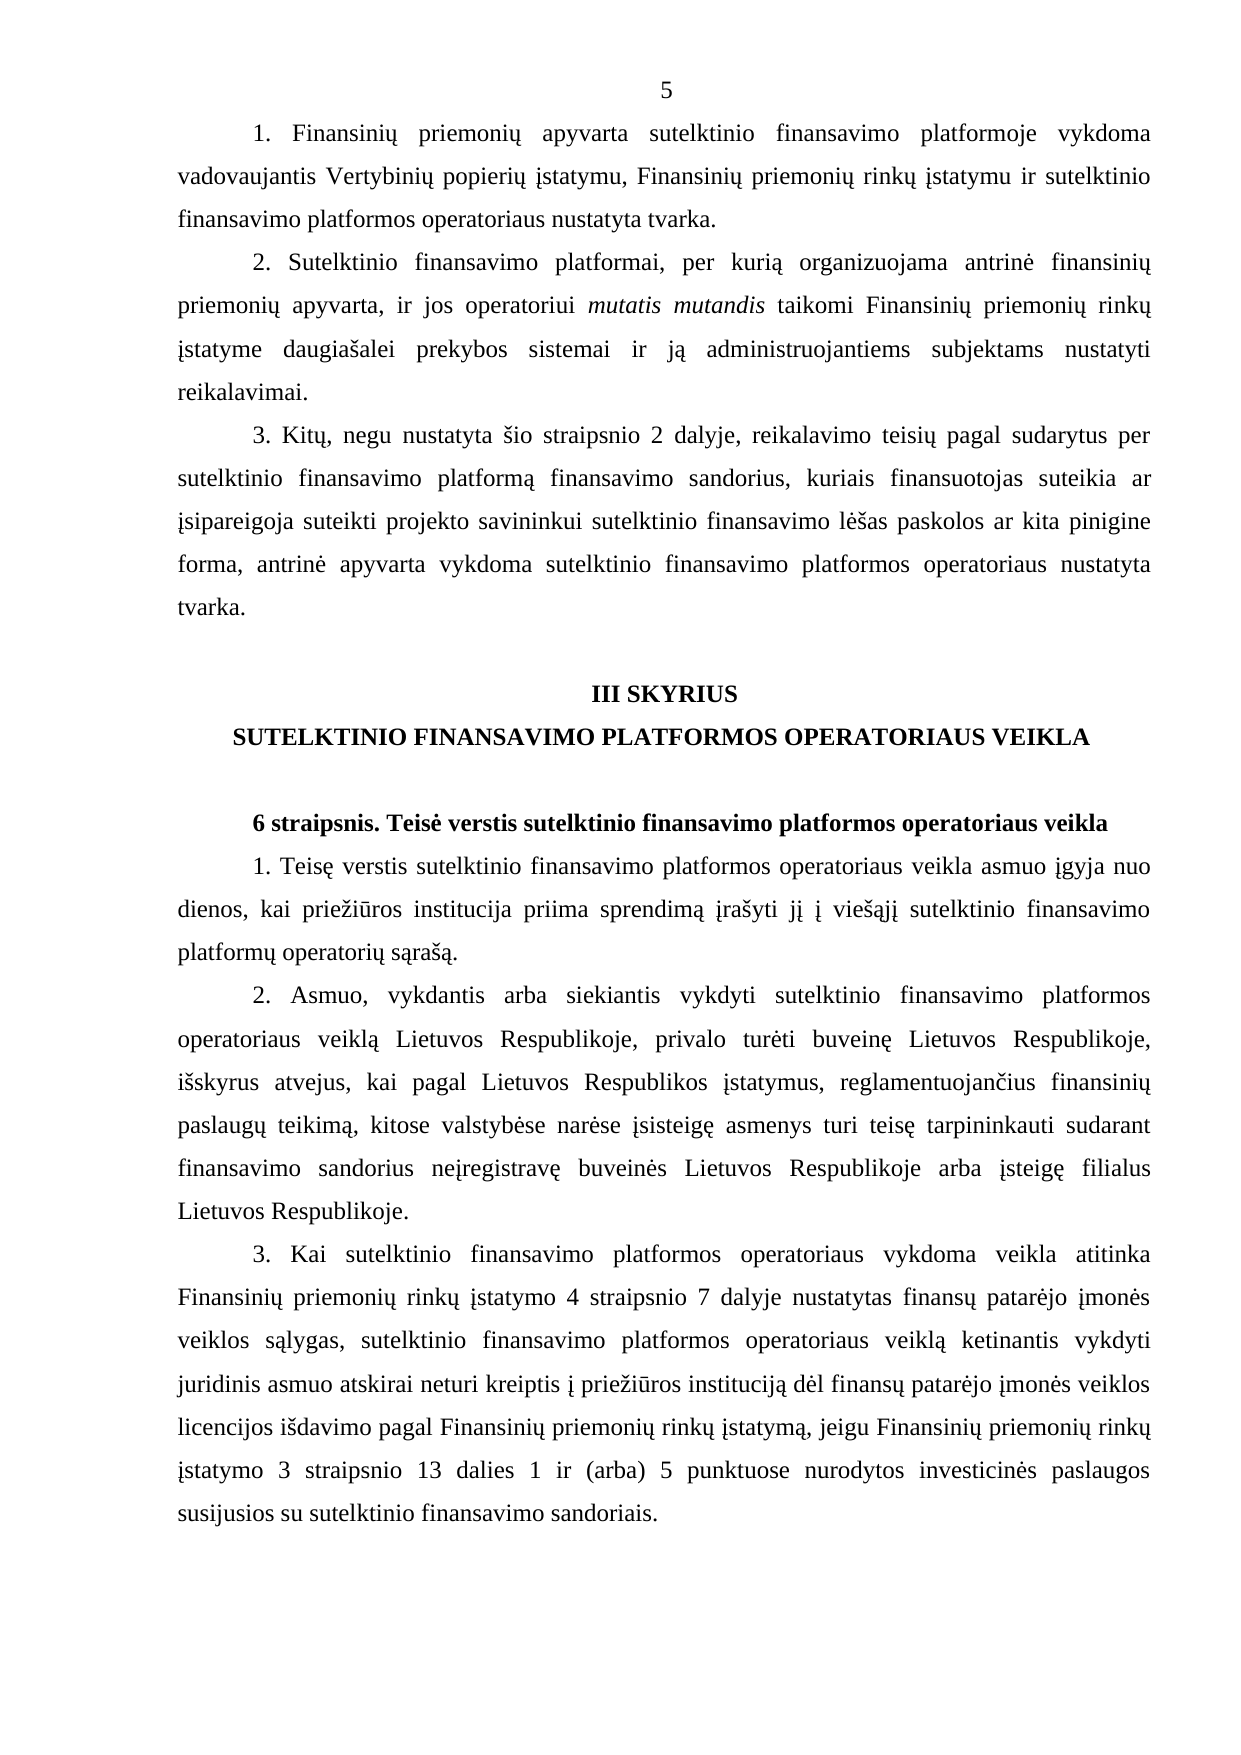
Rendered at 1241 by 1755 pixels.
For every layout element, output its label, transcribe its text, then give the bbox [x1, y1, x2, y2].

text SUTELKTINIO FINANSAVIMO PLATFORMOS OPERATORIAUS VEIKLA [177, 722, 1152, 751]
text 3. Kai sutelktinio finansavimo platformos operatoriaus vykdoma veikla atitinka Finansinių priemonių rinkų įstatymo 4 straipsnio 7 dalyje nustatytas finansų patarėjo įmonės veiklos sąlygas, sutelktinio finansavimo platformos operatoriaus veiklą ketinantis vykdyti juridinis asmuo atskirai neturi kreiptis į priežiūros instituciją dėl finansų patarėjo įmonės veiklos licencijos išdavimo pagal Finansinių priemonių rinkų įstatymą, jeigu Finansinių priemonių rinkų įstatymo 3 straipsnio 13 dalies 1 ir (arba) 5 punktuose nurodytos investicinės paslaugos susijusios su sutelktinio finansavimo sandoriais. [177, 1239, 1152, 1527]
text 3. Kitų, negu nustatyta šio straipsnio 2 dalyje, reikalavimo teisių pagal sudarytus per sutelktinio finansavimo platformą finansavimo sandorius, kuriais finansuotojas suteikia ar įsipareigoja suteikti projekto savininkui sutelktinio finansavimo lėšas paskolos ar kita pinigine forma, antrinė apyvarta vykdoma sutelktinio finansavimo platformos operatoriaus nustatyta tvarka. [177, 420, 1152, 621]
text 1. Teisę verstis sutelktinio finansavimo platformos operatoriaus veikla asmuo įgyja nuo dienos, kai priežiūros institucija priima sprendimą įrašyti jį į viešąjį sutelktinio finansavimo platformų operatorių sąrašą. [177, 851, 1152, 966]
text 2. Sutelktinio finansavimo platformai, per kurią organizuojama antrinė finansinių priemonių apyvarta, ir jos operatoriui mutatis mutandis taikomi Finansinių priemonių rinkų įstatyme daugiašalei prekybos sistemai ir ją administruojantiems subjektams nustatyti reikalavimai. [177, 247, 1152, 406]
text 6 straipsnis. Teisė verstis sutelktinio finansavimo platformos operatoriaus veikla [177, 808, 1152, 837]
text III SKYRIUS [177, 679, 1152, 707]
text 1. Finansinių priemonių apyvarta sutelktinio finansavimo platformoje vykdoma vadovaujantis Vertybinių popierių įstatymu, Finansinių priemonių rinkų įstatymu ir sutelktinio finansavimo platformos operatoriaus nustatyta tvarka. [177, 118, 1152, 233]
text 2. Asmuo, vykdantis arba siekiantis vykdyti sutelktinio finansavimo platformos operatoriaus veiklą Lietuvos Respublikoje, privalo turėti buveinę Lietuvos Respublikoje, išskyrus atvejus, kai pagal Lietuvos Respublikos įstatymus, reglamentuojančius finansinių paslaugų teikimą, kitose valstybėse narėse įsisteigę asmenys turi teisę tarpininkauti sudarant finansavimo sandorius neįregistravę buveinės Lietuvos Respublikoje arba įsteigę filialus Lietuvos Respublikoje. [177, 981, 1152, 1225]
